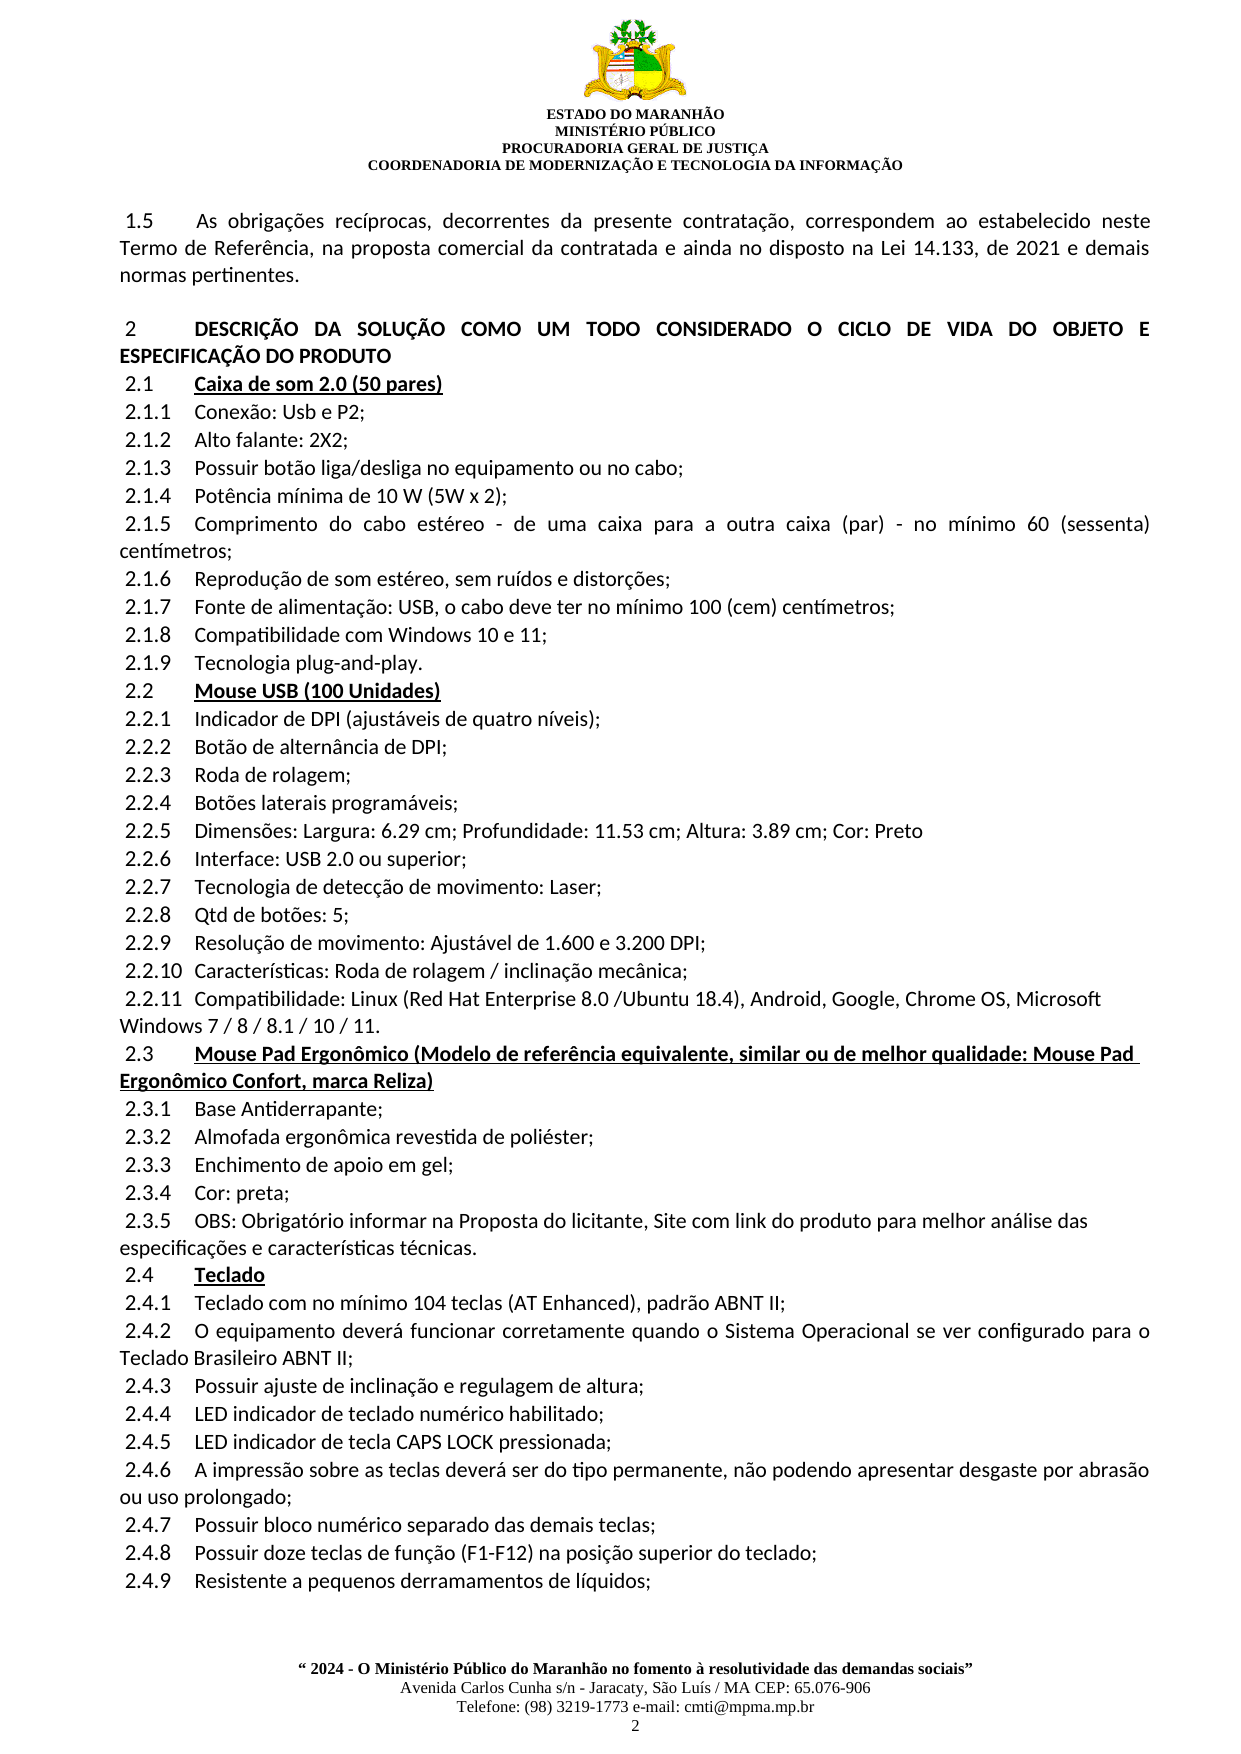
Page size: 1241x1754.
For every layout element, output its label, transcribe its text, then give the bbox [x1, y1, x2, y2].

list Compatibilidade com Windows 10 e 11; [119, 620, 1152, 648]
list Fonte de alimentação: USB, o cabo deve ter no mínimo 100 (cem) centímetros; [119, 592, 1152, 620]
list Roda de rolagem; [119, 760, 1152, 788]
list Botões laterais programáveis; [119, 788, 1152, 816]
list Botão de alternância de DPI; [119, 732, 1152, 760]
list Mouse USB (100 Unidades) [119, 676, 1152, 704]
list Indicador de DPI (ajustáveis de quatro níveis); [119, 704, 1152, 732]
list Possuir ajuste de inclinação e regulagem de altura; [119, 1371, 1152, 1399]
list Teclado [119, 1261, 1152, 1288]
list A impressão sobre as teclas deverá ser do tipo permanente, não podendo apresentar desgaste por abrasão ou uso prolongado; [119, 1455, 1152, 1510]
list Possuir botão liga/desliga no equipamento ou no cabo; [119, 453, 1152, 481]
list Tecnologia plug-and-play. [119, 648, 1152, 676]
list O equipamento deverá funcionar corretamente quando o Sistema Operacional se ver configurado para o Teclado Brasileiro ABNT II; [119, 1317, 1152, 1371]
list Possuir doze teclas de função (F1-F12) na posição superior do teclado; [119, 1538, 1152, 1566]
list Resolução de movimento: Ajustável de 1.600 e 3.200 DPI; [119, 928, 1152, 956]
list Base Antiderrapante; [119, 1094, 1152, 1122]
list Teclado com no mínimo 104 teclas (AT Enhanced), padrão ABNT II; [119, 1288, 1152, 1317]
list Características: Roda de rolagem / inclinação mecânica; [119, 956, 1152, 984]
list Resistente a pequenos derramamentos de líquidos; [119, 1566, 1152, 1594]
list Enchimento de apoio em gel; [119, 1150, 1152, 1178]
list Tecnologia de detecção de movimento: Laser; [119, 872, 1152, 900]
list OBS: Obrigatório informar na Proposta do licitante, Site com link do produto para melhor análise das especificações e características técnicas. [119, 1206, 1152, 1261]
list Possuir bloco numérico separado das demais teclas; [119, 1510, 1152, 1538]
list Dimensões: Largura: 6.29 cm; Profundidade: 11.53 cm; Altura: 3.89 cm; Cor: Preto [119, 816, 1152, 844]
list Qtd de botões: 5; [119, 900, 1152, 928]
list Caixa de som 2.0 (50 pares) [119, 369, 1152, 397]
list Comprimento do cabo estéreo - de uma caixa para a outra caixa (par) - no mínimo 60 (sessenta) centímetros; [119, 509, 1152, 564]
list Reprodução de som estéreo, sem ruídos e distorções; [119, 564, 1152, 592]
list Potência mínima de 10 W (5W x 2); [119, 481, 1152, 509]
list As obrigações recíprocas, decorrentes da presente contratação, correspondem ao estabelecido neste Termo de Referência, na proposta comercial da contratada e ainda no disposto na Lei 14.133, de 2021 e demais normas pertinentes. [119, 207, 1152, 288]
list Cor: preta; [119, 1178, 1152, 1206]
list LED indicador de teclado numérico habilitado; [119, 1399, 1152, 1427]
list LED indicador de tecla CAPS LOCK pressionada; [119, 1427, 1152, 1455]
list Conexão: Usb e P2; [119, 397, 1152, 425]
list Almofada ergonômica revestida de poliéster; [119, 1122, 1152, 1150]
list Compatibilidade: Linux (Red Hat Enterprise 8.0 /Ubuntu 18.4), Android, Google, Chrome OS, Microsoft Windows 7 / 8 / 8.1 / 10 / 11. [119, 984, 1152, 1039]
list Alto falante: 2X2; [119, 425, 1152, 453]
list Mouse Pad Ergonômico (Modelo de referência equivalente, similar ou de melhor qualidade: Mouse Pad Ergonômico Confort, marca Reliza) [119, 1039, 1152, 1094]
list Interface: USB 2.0 ou superior; [119, 844, 1152, 872]
list DESCRIÇÃO DA SOLUÇÃO COMO UM TODO CONSIDERADO O CICLO DE VIDA DO OBJETO E ESPECIFICAÇÃO DO PRODUTO [119, 314, 1152, 369]
